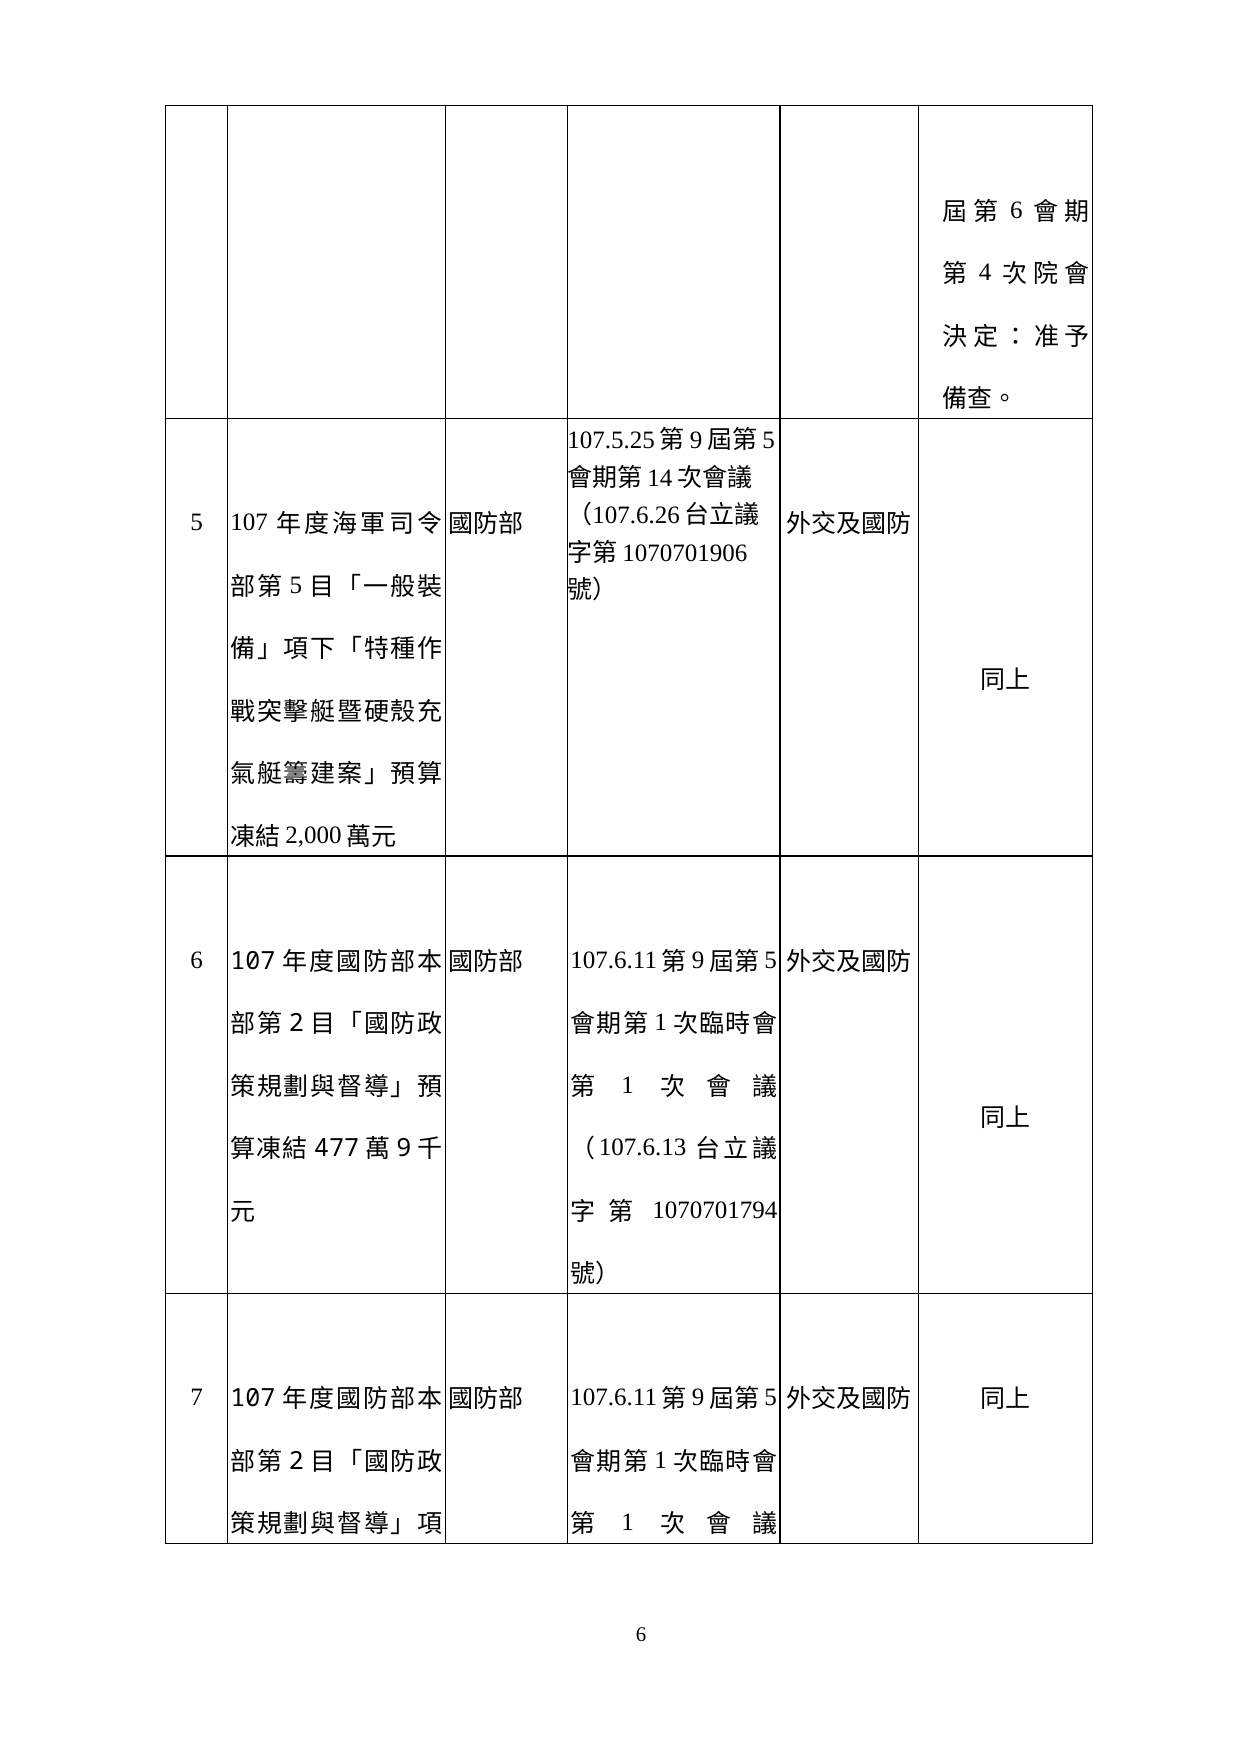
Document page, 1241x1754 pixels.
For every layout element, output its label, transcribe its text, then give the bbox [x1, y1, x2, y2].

table_cell 同上 [919, 857, 1092, 1293]
table_cell [166, 106, 227, 418]
table_cell [166, 857, 227, 1293]
table_cell [568, 106, 779, 418]
table_cell 國防部 [446, 419, 567, 855]
table_cell 107年度國防部本部第2目「國防政策規劃與督導」預算凍結477萬9千元 [228, 857, 445, 1293]
table_cell [228, 106, 445, 418]
table_cell 107.6.11第9屆第5 會期第1次臨時會第1次會議 [568, 1294, 779, 1543]
table_cell [781, 106, 918, 418]
table_cell 107年度海軍司令部第5目「一般裝備」項下「特種作戰突擊艇暨硬殼充氣艇籌建案」預算凍結2,000萬元 [228, 419, 445, 855]
table_cell 外交及國防 [781, 419, 918, 855]
table_cell 同上 [919, 419, 1092, 855]
table_cell 107.5.25第9屆第5 會期第14次會議（107.6.26台立議 字第1070701906號） [568, 419, 779, 855]
table_cell 同上 [919, 1294, 1092, 1543]
table_cell [446, 106, 567, 418]
table_cell 國防部 [446, 1294, 567, 1543]
table_cell 107年度國防部本部第2目「國防政策規劃與督導」項 [228, 1294, 445, 1543]
table_cell [166, 1294, 227, 1543]
table_cell 外交及國防 [781, 1294, 918, 1543]
table_cell 外交及國防 [781, 857, 918, 1293]
table_cell 107.6.11第9屆第5 會期第1次臨時會第1次會議（107.6.13台立議字第1070701794號） [568, 857, 779, 1293]
table_cell [166, 419, 227, 855]
table_cell 國防部 [446, 857, 567, 1293]
table_cell 屆第6會期第4次院會決定：准予備查。 [919, 106, 1092, 418]
